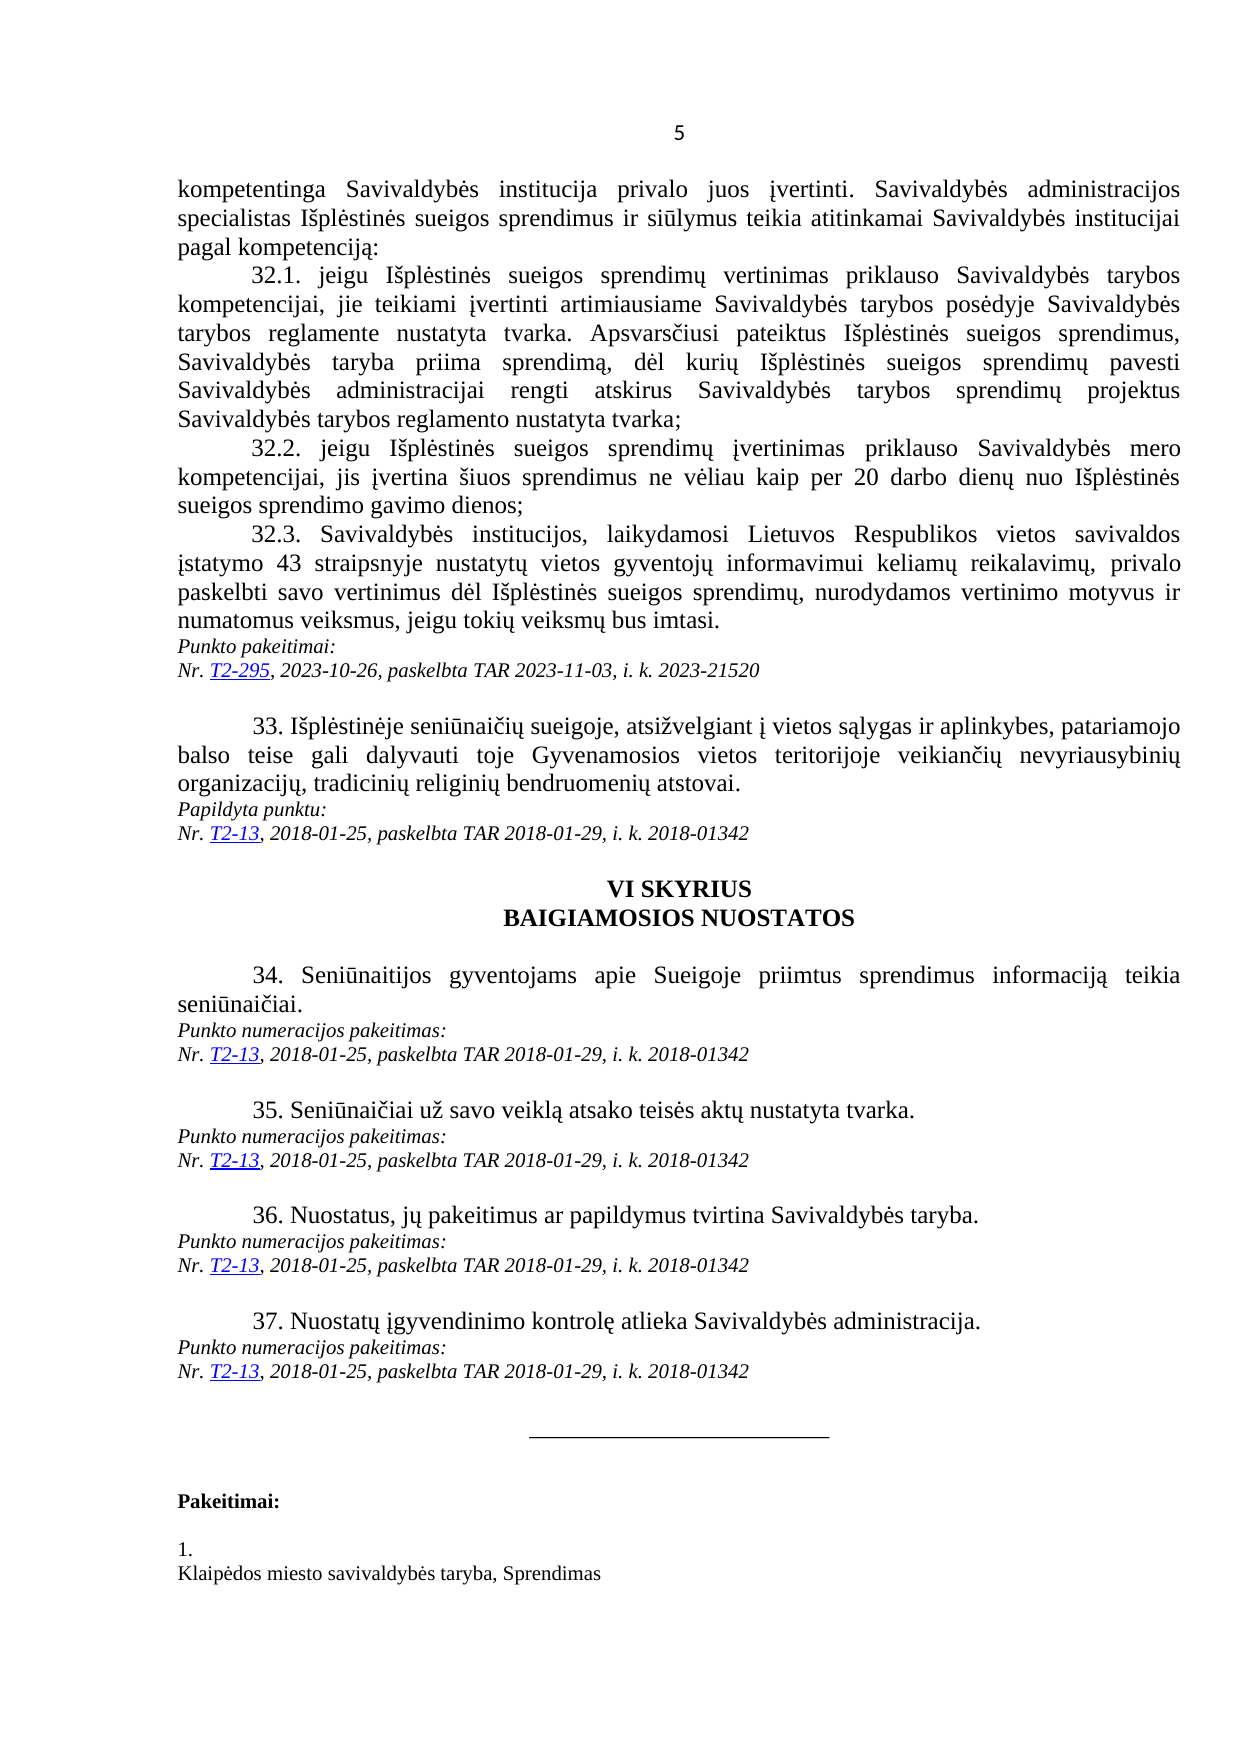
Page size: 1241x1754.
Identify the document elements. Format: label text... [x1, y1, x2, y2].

text Punkto pakeitimai: [177, 634, 1181, 658]
text Punkto numeracijos pakeitimas: [177, 1229, 1181, 1253]
text Punkto numeracijos pakeitimas: [177, 1335, 1181, 1359]
text Pakeitimai: [177, 1488, 1181, 1513]
text 32.2. jeigu Išplėstinės sueigos sprendimų įvertinimas priklauso Savivaldybės mero kompetencijai, jis įvertina šiuos sprendimus ne vėliau kaip per 20 darbo dienų nuo Išplėstinės sueigos sprendimo gavimo dienos; [177, 433, 1181, 519]
text 37. Nuostatų įgyvendinimo kontrolę atlieka Savivaldybės administracija. [177, 1306, 1181, 1335]
text Nr. T2-295, 2023-10-26, paskelbta TAR 2023-11-03, i. k. 2023-21520 [177, 658, 1181, 682]
text 33. Išplėstinėje seniūnaičių sueigoje, atsižvelgiant į vietos sąlygas ir aplinkybes, patariamojo balso teise gali dalyvauti toje Gyvenamosios vietos teritorijoje veikiančių nevyriausybinių organizacijų, tradicinių religinių bendruomenių atstovai. [177, 711, 1181, 797]
text Punkto numeracijos pakeitimas: [177, 1123, 1181, 1148]
text Nr. T2-13, 2018-01-25, paskelbta TAR 2018-01-29, i. k. 2018-01342 [177, 1253, 1181, 1277]
text 36. Nuostatus, jų pakeitimus ar papildymus tvirtina Savivaldybės taryba. [177, 1200, 1181, 1229]
text 1. [177, 1537, 1181, 1561]
text 32.1. jeigu Išplėstinės sueigos sprendimų vertinimas priklauso Savivaldybės tarybos kompetencijai, jie teikiami įvertinti artimiausiame Savivaldybės tarybos posėdyje Savivaldybės tarybos reglamente nustatyta tvarka. Apsvarsčiusi pateiktus Išplėstinės sueigos sprendimus, Savivaldybės taryba priima sprendimą, dėl kurių Išplėstinės sueigos sprendimų pavesti Savivaldybės administracijai rengti atskirus Savivaldybės tarybos sprendimų projektus Savivaldybės tarybos reglamento nustatyta tvarka; [177, 260, 1181, 433]
text Nr. T2-13, 2018-01-25, paskelbta TAR 2018-01-29, i. k. 2018-01342 [177, 1042, 1181, 1066]
text Nr. T2-13, 2018-01-25, paskelbta TAR 2018-01-29, i. k. 2018-01342 [177, 1359, 1181, 1383]
text Nr. T2-13, 2018-01-25, paskelbta TAR 2018-01-29, i. k. 2018-01342 [177, 1148, 1181, 1172]
text Punkto numeracijos pakeitimas: [177, 1018, 1181, 1042]
text 34. Seniūnaitijos gyventojams apie Sueigoje priimtus sprendimus informaciją teikia seniūnaičiai. [177, 960, 1181, 1018]
text VI SKYRIUS [177, 874, 1181, 903]
text Nr. T2-13, 2018-01-25, paskelbta TAR 2018-01-29, i. k. 2018-01342 [177, 821, 1181, 845]
text kompetentinga Savivaldybės institucija privalo juos įvertinti. Savivaldybės administracijos specialistas Išplėstinės sueigos sprendimus ir siūlymus teikia atitinkamai Savivaldybės institucijai pagal kompetenciją: [177, 174, 1181, 260]
text 35. Seniūnaičiai už savo veiklą atsako teisės aktų nustatyta tvarka. [177, 1095, 1181, 1123]
text Klaipėdos miesto savivaldybės taryba, Sprendimas [177, 1561, 1181, 1585]
text 32.3. Savivaldybės institucijos, laikydamosi Lietuvos Respublikos vietos savivaldos įstatymo 43 straipsnyje nustatytų vietos gyventojų informavimui keliamų reikalavimų, privalo paskelbti savo vertinimus dėl Išplėstinės sueigos sprendimų, nurodydamos vertinimo motyvus ir numatomus veiksmus, jeigu tokių veiksmų bus imtasi. [177, 519, 1181, 634]
text BAIGIAMOSIOS NUOSTATOS [177, 903, 1181, 932]
text Papildyta punktu: [177, 797, 1181, 821]
text ________________________ [177, 1412, 1181, 1440]
